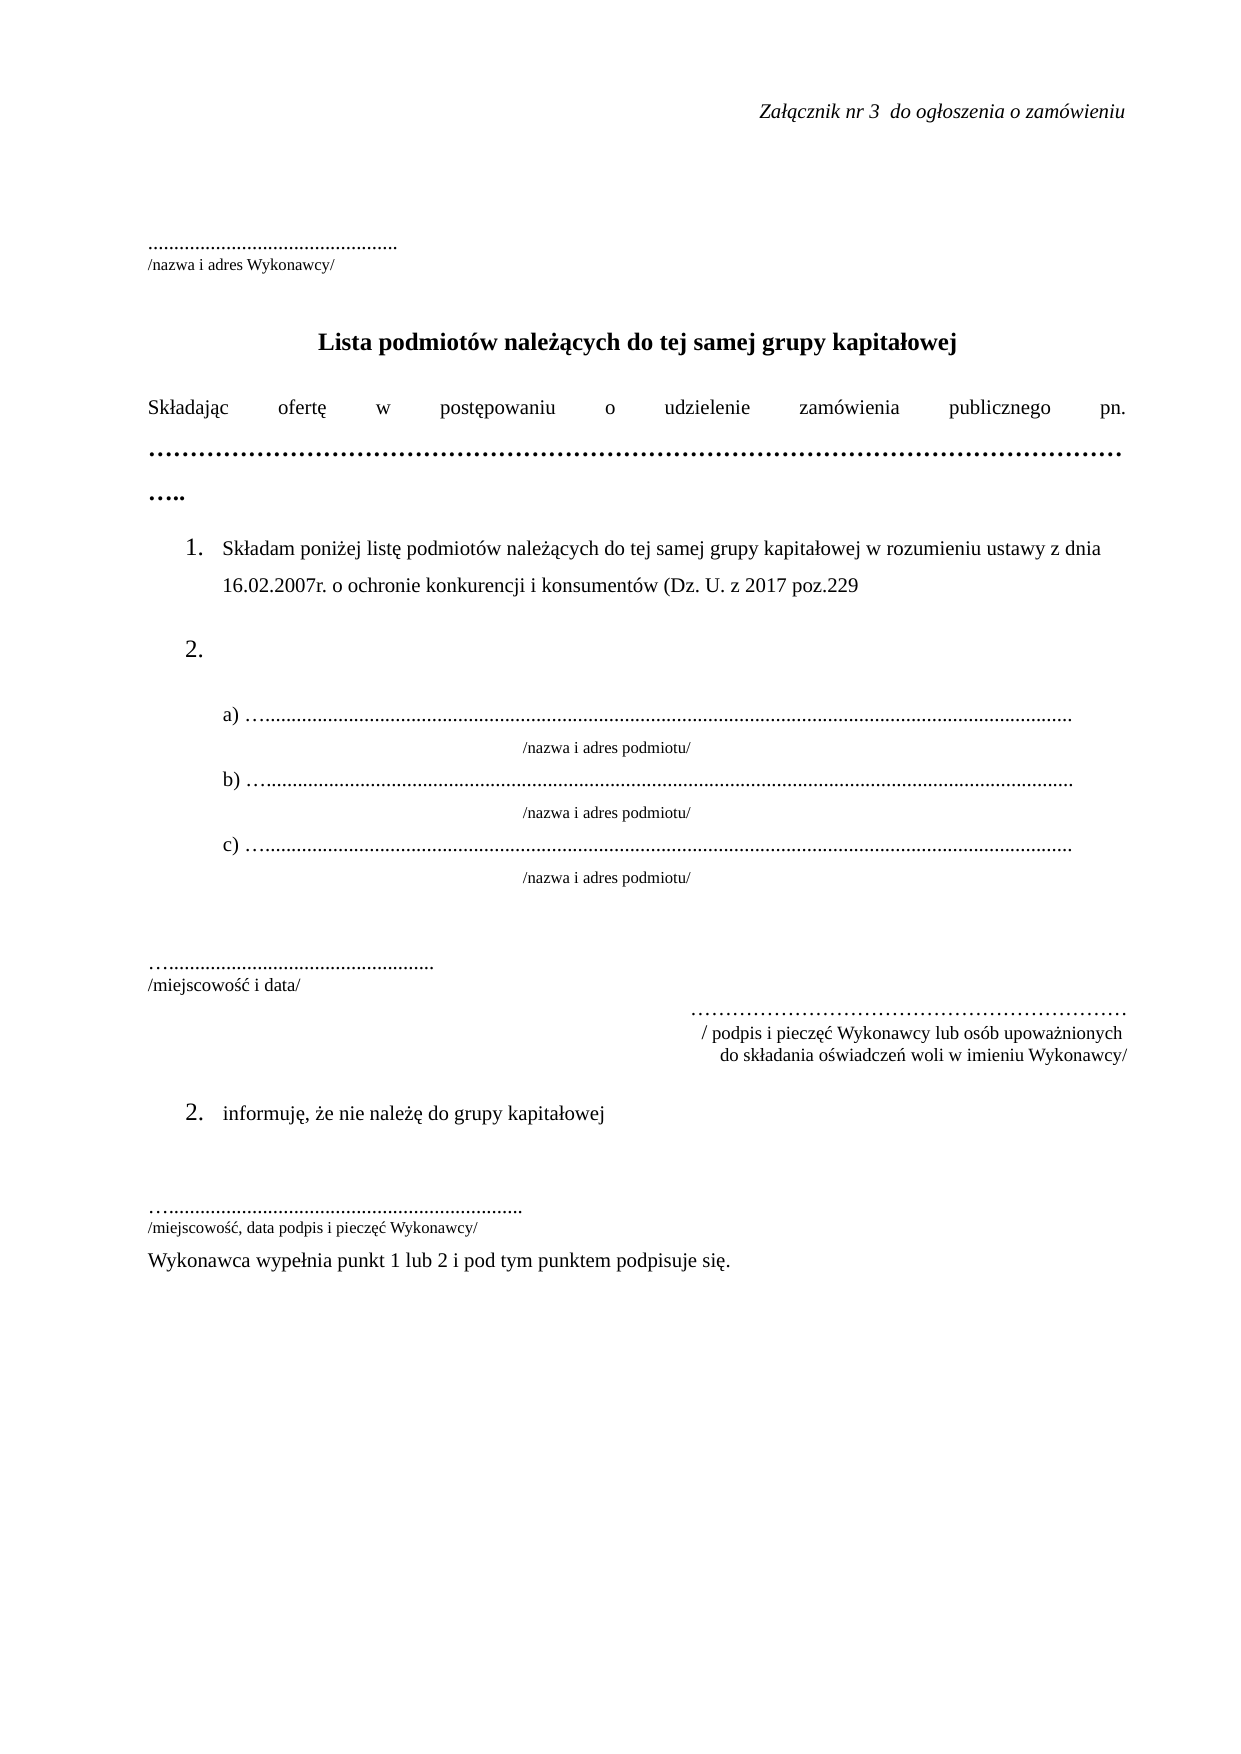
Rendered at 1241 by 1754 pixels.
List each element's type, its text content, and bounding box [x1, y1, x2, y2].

text Składając ofertę w postępowaniu o udzielenie zamówienia publicznego pn. ………………………………………………………………………………………………………….. [148, 395, 1127, 505]
text Wykonawca wypełnia punkt 1 lub 2 i pod tym punktem podpisuje się. [148, 1248, 1127, 1272]
text /nazwa i adres podmiotu/ [523, 868, 1127, 887]
text ….................................................................... [148, 1194, 1127, 1218]
list Składam poniżej listę podmiotów należących do tej samej grupy kapitałowej w rozumieniu ustawy z dnia 16.02.2007r. o ochronie konkurencji i konsumentów (Dz. U. z 2017 poz.229 [185, 532, 1127, 597]
text /nazwa i adres Wykonawcy/ [148, 254, 1127, 273]
text /nazwa i adres podmiotu/ [523, 803, 1127, 822]
text b) …........................................................................................................................................................... [223, 767, 1127, 791]
text c) …........................................................................................................................................................... [223, 832, 1127, 856]
text a) …........................................................................................................................................................... [223, 702, 1127, 726]
text /miejscowość i data/ [148, 974, 1127, 996]
text /miejscowość, data podpis i pieczęć Wykonawcy/ [148, 1218, 1127, 1237]
text ................................................ [148, 230, 1127, 254]
list informuję, że nie należę do grupy kapitałowej [185, 1097, 1127, 1126]
text ……………………………………………………… [148, 996, 1127, 1020]
text …................................................... [148, 950, 1127, 974]
text / podpis i pieczęć Wykonawcy lub osób upoważnionych [148, 1020, 1127, 1044]
text Lista podmiotów należących do tej samej grupy kapitałowej [148, 327, 1127, 356]
text Załącznik nr 3 do ogłoszenia o zamówieniu [148, 99, 1127, 123]
text do składania oświadczeń woli w imieniu Wykonawcy/ [148, 1044, 1127, 1065]
text /nazwa i adres podmiotu/ [523, 738, 1127, 757]
